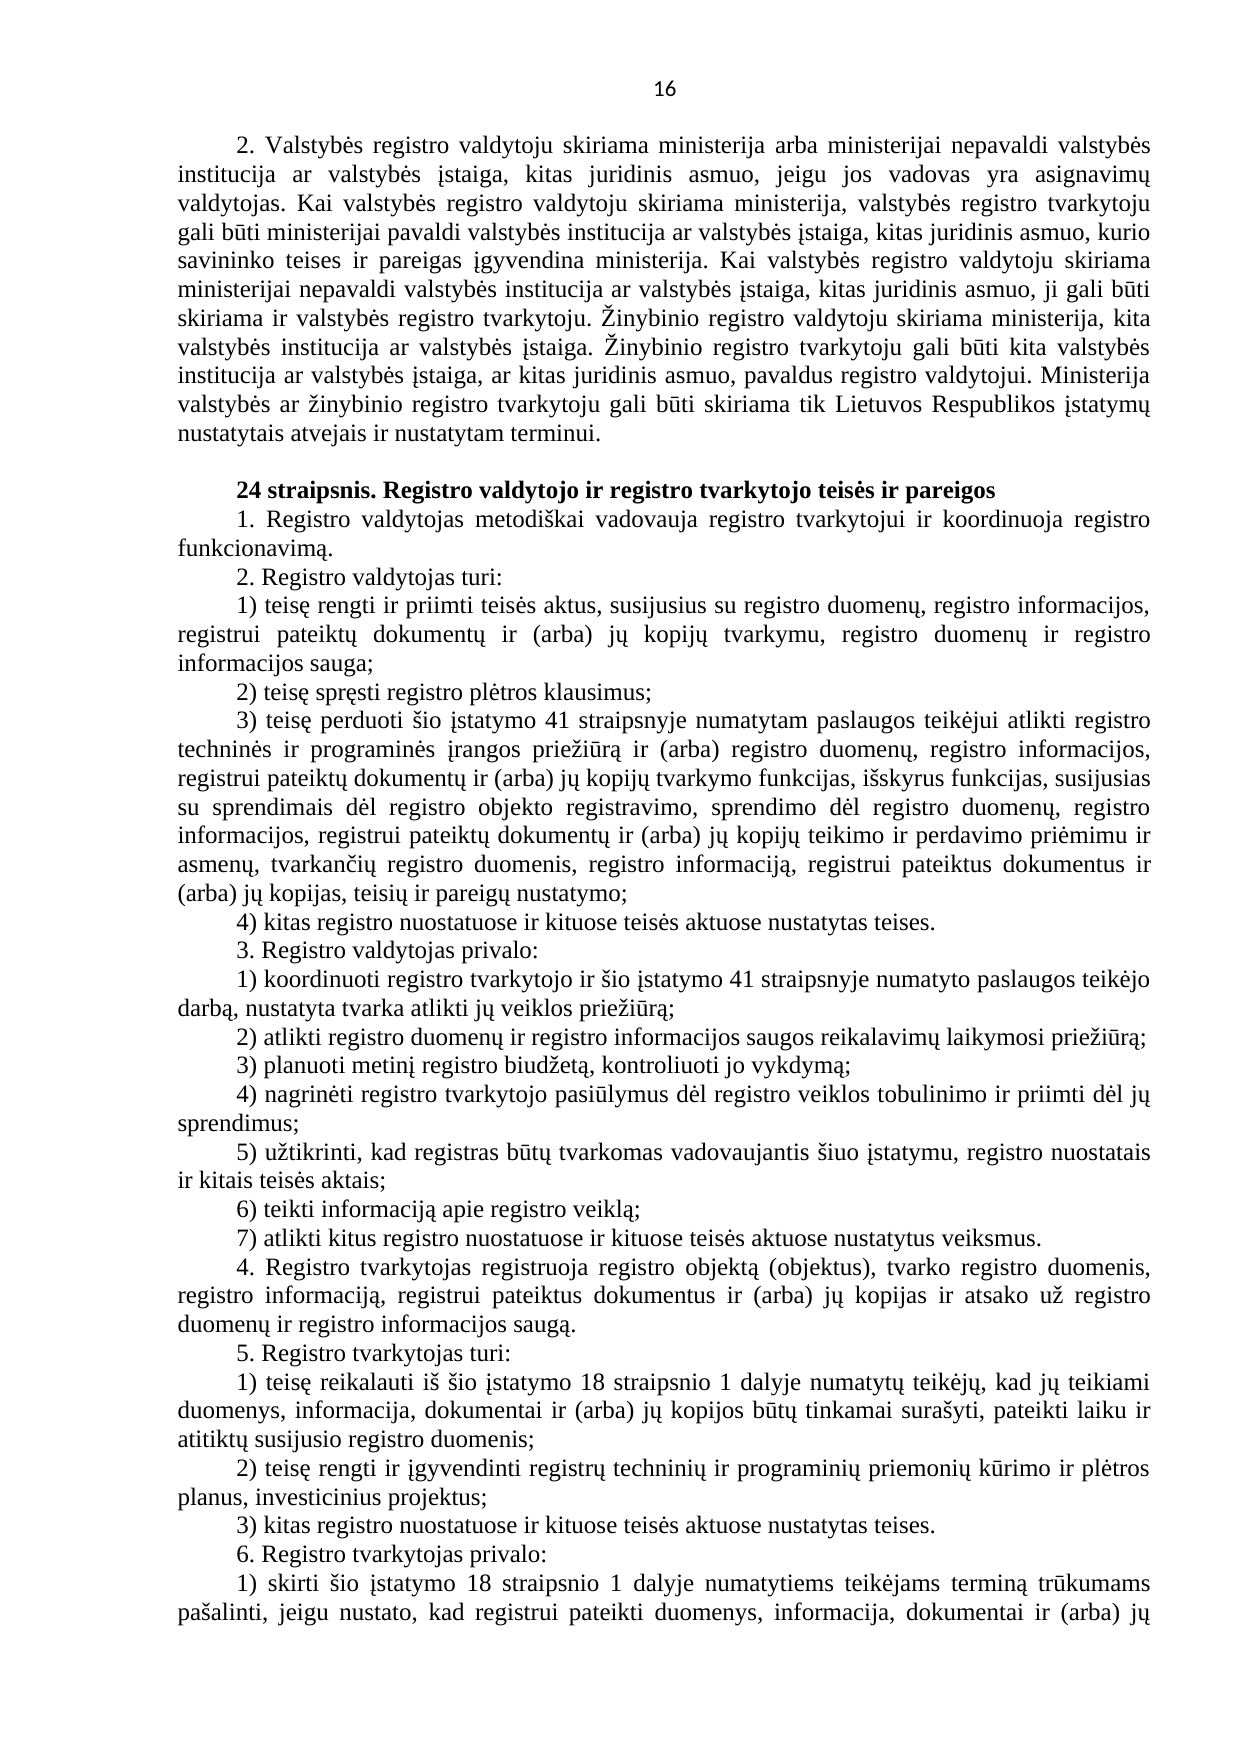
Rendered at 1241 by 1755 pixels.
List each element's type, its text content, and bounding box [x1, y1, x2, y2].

text 3) planuoti metinį registro biudžetą, kontroliuoti jo vykdymą; [177, 1051, 1152, 1079]
text 3) teisę perduoti šio įstatymo 41 straipsnyje numatytam paslaugos teikėjui atlikti registro techninės ir programinės įrangos priežiūrą ir (arba) registro duomenų, registro informacijos, registrui pateiktų dokumentų ir (arba) jų kopijų tvarkymo funkcijas, išskyrus funkcijas, susijusias su sprendimais dėl registro objekto registravimo, sprendimo dėl registro duomenų, registro informacijos, registrui pateiktų dokumentų ir (arba) jų kopijų teikimo ir perdavimo priėmimu ir asmenų, tvarkančių registro duomenis, registro informaciją, registrui pateiktus dokumentus ir (arba) jų kopijas, teisių ir pareigų nustatymo; [177, 706, 1152, 907]
text 1) skirti šio įstatymo 18 straipsnio 1 dalyje numatytiems teikėjams terminą trūkumams pašalinti, jeigu nustato, kad registrui pateikti duomenys, informacija, dokumentai ir (arba) jų [177, 1568, 1152, 1626]
text 2. Registro valdytojas turi: [177, 562, 1152, 591]
text 4. Registro tvarkytojas registruoja registro objektą (objektus), tvarko registro duomenis, registro informaciją, registrui pateiktus dokumentus ir (arba) jų kopijas ir atsako už registro duomenų ir registro informacijos saugą. [177, 1252, 1152, 1338]
text 2. Valstybės registro valdytoju skiriama ministerija arba ministerijai nepavaldi valstybės institucija ar valstybės įstaiga, kitas juridinis asmuo, jeigu jos vadovas yra asignavimų valdytojas. Kai valstybės registro valdytoju skiriama ministerija, valstybės registro tvarkytoju gali būti ministerijai pavaldi valstybės institucija ar valstybės įstaiga, kitas juridinis asmuo, kurio savininko teises ir pareigas įgyvendina ministerija. Kai valstybės registro valdytoju skiriama ministerijai nepavaldi valstybės institucija ar valstybės įstaiga, kitas juridinis asmuo, ji gali būti skiriama ir valstybės registro tvarkytoju. Žinybinio registro valdytoju skiriama ministerija, kita valstybės institucija ar valstybės įstaiga. Žinybinio registro tvarkytoju gali būti kita valstybės institucija ar valstybės įstaiga, ar kitas juridinis asmuo, pavaldus registro valdytojui. Ministerija valstybės ar žinybinio registro tvarkytoju gali būti skiriama tik Lietuvos Respublikos įstatymų nustatytais atvejais ir nustatytam terminui. [177, 131, 1152, 447]
text 1) koordinuoti registro tvarkytojo ir šio įstatymo 41 straipsnyje numatyto paslaugos teikėjo darbą, nustatyta tvarka atlikti jų veiklos priežiūrą; [177, 964, 1152, 1022]
text 6. Registro tvarkytojas privalo: [177, 1539, 1152, 1568]
text 6) teikti informaciją apie registro veiklą; [177, 1194, 1152, 1223]
text 24 straipsnis. Registro valdytojo ir registro tvarkytojo teisės ir pareigos [177, 476, 1152, 504]
text 1) teisę rengti ir priimti teisės aktus, susijusius su registro duomenų, registro informacijos, registrui pateiktų dokumentų ir (arba) jų kopijų tvarkymu, registro duomenų ir registro informacijos sauga; [177, 591, 1152, 677]
text 1. Registro valdytojas metodiškai vadovauja registro tvarkytojui ir koordinuoja registro funkcionavimą. [177, 504, 1152, 562]
text 5) užtikrinti, kad registras būtų tvarkomas vadovaujantis šiuo įstatymu, registro nuostatais ir kitais teisės aktais; [177, 1137, 1152, 1194]
text 4) kitas registro nuostatuose ir kituose teisės aktuose nustatytas teises. [177, 907, 1152, 936]
text 5. Registro tvarkytojas turi: [177, 1338, 1152, 1367]
text 2) teisę rengti ir įgyvendinti registrų techninių ir programinių priemonių kūrimo ir plėtros planus, investicinius projektus; [177, 1453, 1152, 1511]
text 2) atlikti registro duomenų ir registro informacijos saugos reikalavimų laikymosi priežiūrą; [177, 1022, 1152, 1051]
text 7) atlikti kitus registro nuostatuose ir kituose teisės aktuose nustatytus veiksmus. [177, 1223, 1152, 1252]
text 4) nagrinėti registro tvarkytojo pasiūlymus dėl registro veiklos tobulinimo ir priimti dėl jų sprendimus; [177, 1079, 1152, 1137]
text 1) teisę reikalauti iš šio įstatymo 18 straipsnio 1 dalyje numatytų teikėjų, kad jų teikiami duomenys, informacija, dokumentai ir (arba) jų kopijos būtų tinkamai surašyti, pateikti laiku ir atitiktų susijusio registro duomenis; [177, 1367, 1152, 1453]
text 2) teisę spręsti registro plėtros klausimus; [177, 677, 1152, 706]
text 3) kitas registro nuostatuose ir kituose teisės aktuose nustatytas teises. [177, 1511, 1152, 1539]
text 3. Registro valdytojas privalo: [177, 936, 1152, 964]
